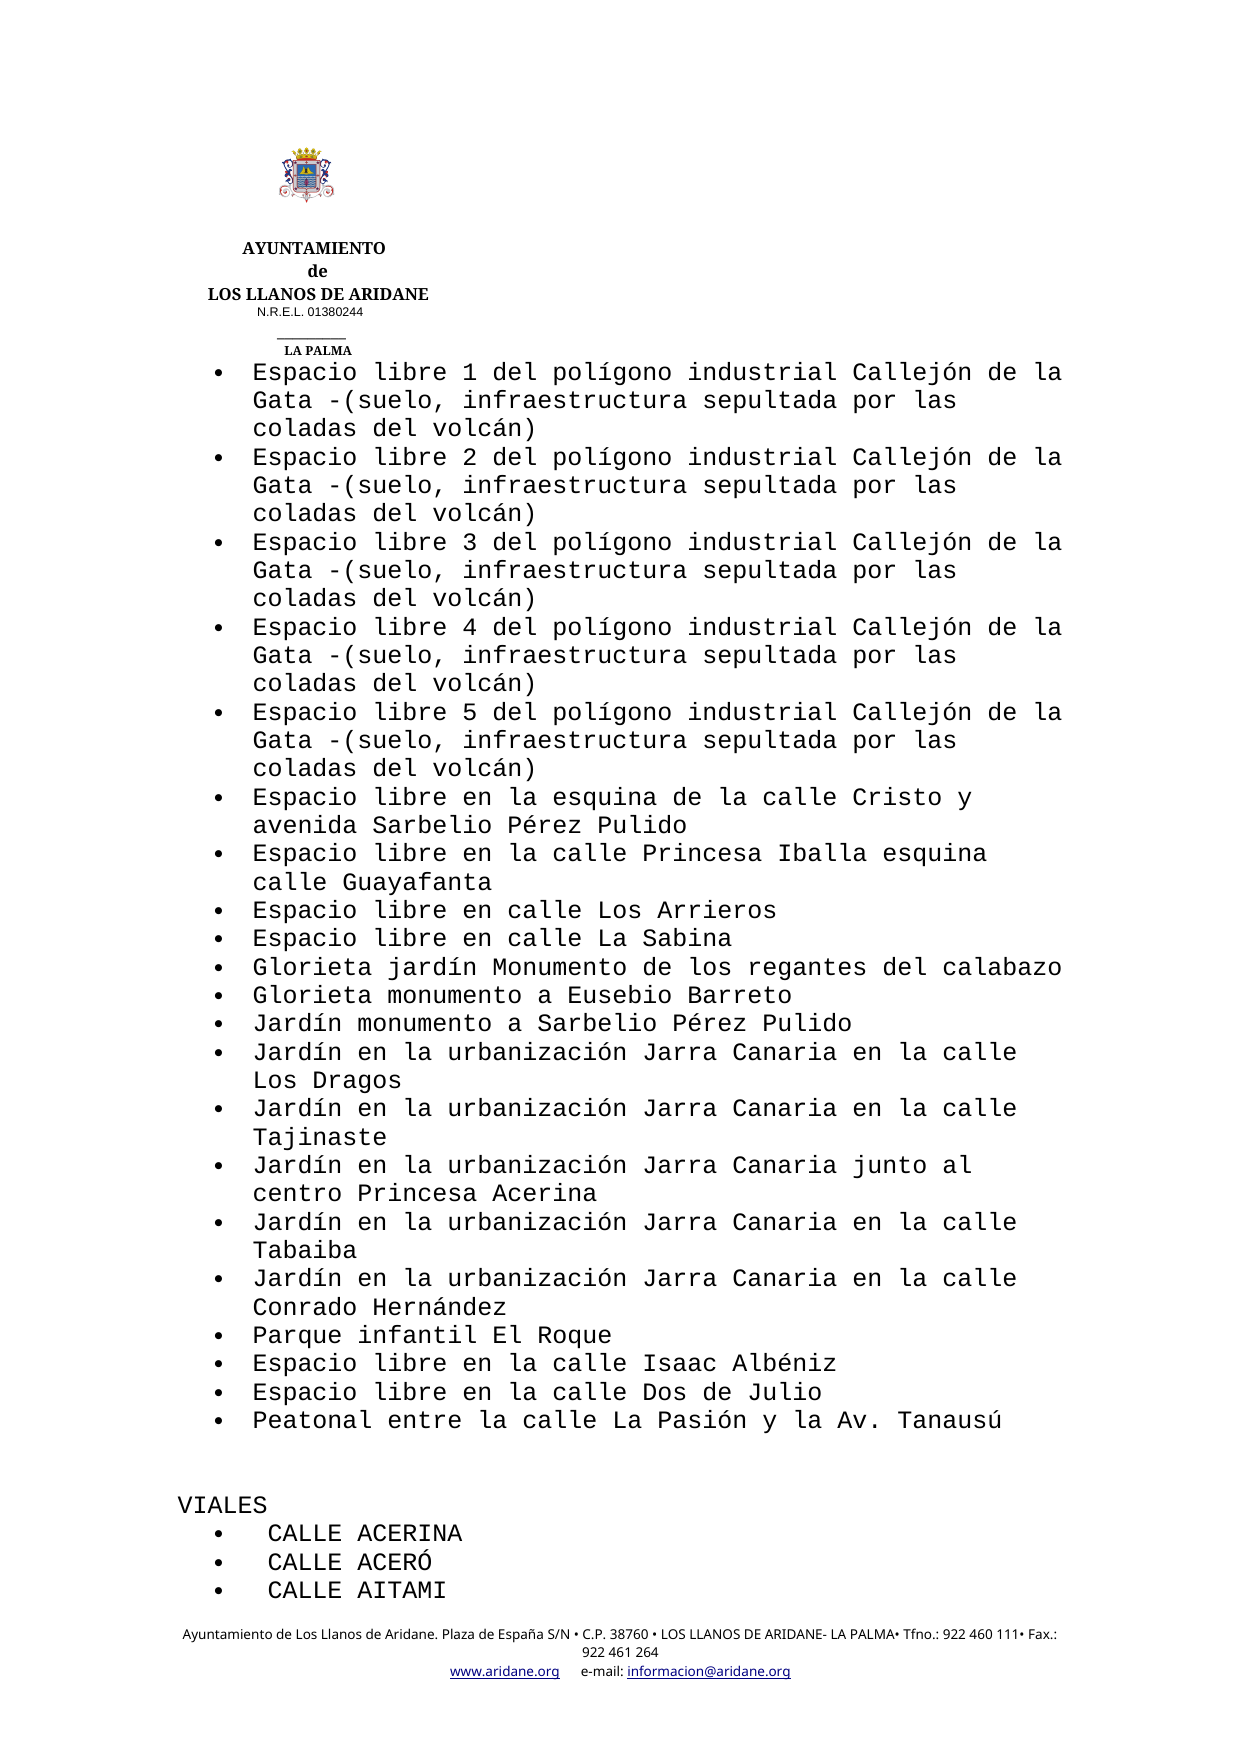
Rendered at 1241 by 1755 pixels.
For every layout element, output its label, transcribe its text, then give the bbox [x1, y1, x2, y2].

list Glorieta monumento a Eusebio Barreto [215, 982, 1063, 1011]
list Peatonal entre la calle La Pasión y la Av. Tanausú [215, 1407, 1063, 1436]
list Espacio libre en calle La Sabina [215, 926, 1063, 954]
list Glorieta jardín Monumento de los regantes del calabazo [215, 954, 1063, 982]
list Espacio libre 4 del polígono industrial Callejón de la Gata -(suelo, infraestructura sepultada por las coladas del volcán) [215, 614, 1063, 699]
list Jardín en la urbanización Jarra Canaria en la calle Conrado Hernández [215, 1266, 1063, 1322]
list Espacio libre en la calle Isaac Albéniz [215, 1351, 1063, 1379]
list Jardín en la urbanización Jarra Canaria junto al centro Princesa Acerina [215, 1152, 1063, 1209]
list Espacio libre en la calle Princesa Iballa esquina calle Guayafanta [215, 841, 1063, 897]
list Jardín en la urbanización Jarra Canaria en la calle Tajinaste [215, 1096, 1063, 1152]
list Espacio libre 5 del polígono industrial Callejón de la Gata -(suelo, infraestructura sepultada por las coladas del volcán) [215, 699, 1063, 784]
list CALLE ACERINA [215, 1521, 1063, 1549]
text VIALES [177, 1492, 1063, 1521]
list Espacio libre 1 del polígono industrial Callejón de la Gata -(suelo, infraestructura sepultada por las coladas del volcán) [215, 359, 1063, 444]
list Espacio libre 2 del polígono industrial Callejón de la Gata -(suelo, infraestructura sepultada por las coladas del volcán) [215, 444, 1063, 529]
list Jardín en la urbanización Jarra Canaria en la calle Tabaiba [215, 1209, 1063, 1266]
list CALLE ACERÓ [215, 1549, 1063, 1577]
list Espacio libre en calle Los Arrieros [215, 897, 1063, 926]
list CALLE AITAMI [215, 1577, 1063, 1606]
list Espacio libre 3 del polígono industrial Callejón de la Gata -(suelo, infraestructura sepultada por las coladas del volcán) [215, 529, 1063, 614]
list Parque infantil El Roque [215, 1322, 1063, 1351]
list Espacio libre en la calle Dos de Julio [215, 1379, 1063, 1407]
list Espacio libre en la esquina de la calle Cristo y avenida Sarbelio Pérez Pulido [215, 784, 1063, 841]
list Jardín monumento a Sarbelio Pérez Pulido [215, 1011, 1063, 1039]
list Jardín en la urbanización Jarra Canaria en la calle Los Dragos [215, 1039, 1063, 1096]
